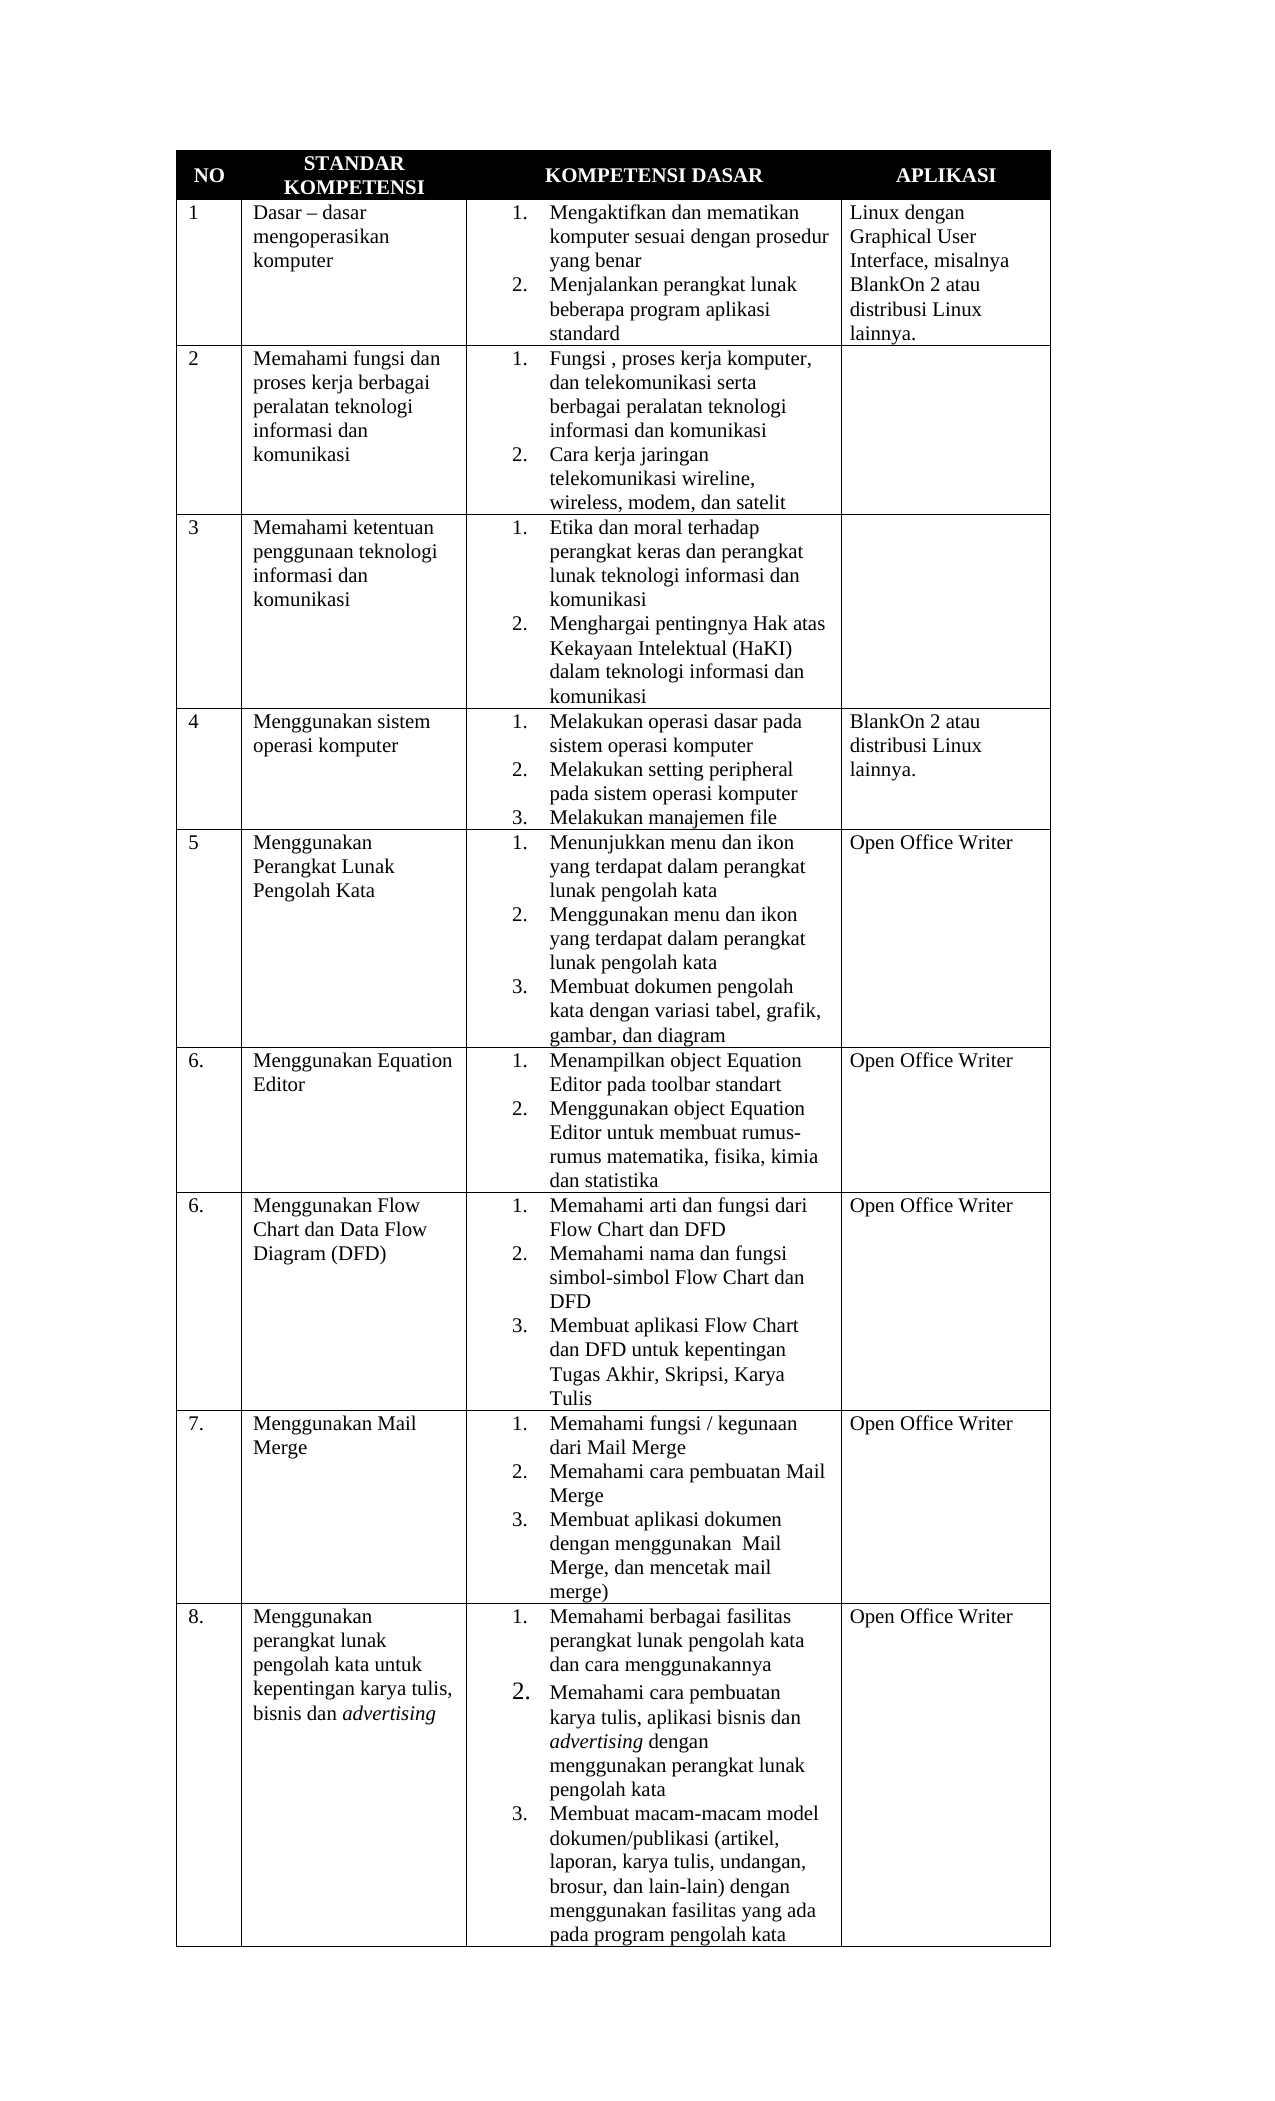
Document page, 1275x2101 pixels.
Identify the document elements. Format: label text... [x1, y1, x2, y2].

table_cell Mengaktifkan dan mematikan komputer sesuai dengan prosedur yang benar Menjalankan perangkat lunak beberapa program aplikasi standard [467, 200, 841, 344]
table_cell Etika dan moral terhadap perangkat keras dan perangkat lunak teknologi informasi dan komunikasi Menghargai pentingnya Hak atas Kekayaan Intelektual (HaKI) dalam teknologi informasi dan komunikasi [467, 515, 841, 708]
table_cell Menampilkan object Equation Editor pada toolbar standart Menggunakan object Equation Editor untuk membuat rumus-rumus matematika, fisika, kimia dan statistika [467, 1048, 841, 1192]
table_cell Memahami ketentuan penggunaan teknologi informasi dan komunikasi [242, 515, 466, 708]
table_header KOMPETENSI DASAR [467, 151, 841, 199]
table_cell Memahami fungsi dan proses kerja berbagai peralatan teknologi informasi dan komunikasi [242, 346, 466, 514]
table_cell [842, 515, 1050, 708]
table_cell 5 [177, 830, 241, 1047]
table_cell 4 [177, 709, 241, 829]
table_cell BlankOn 2 atau distribusi Linux lainnya. [842, 709, 1050, 829]
table_header NO [177, 151, 241, 199]
table_cell Menggunakan Flow Chart dan Data Flow Diagram (DFD) [242, 1193, 466, 1409]
table_cell Menunjukkan menu dan ikon yang terdapat dalam perangkat lunak pengolah kata Menggunakan menu dan ikon yang terdapat dalam perangkat lunak pengolah kata Membuat dokumen pengolah kata dengan variasi tabel, grafik, gambar, dan diagram [467, 830, 841, 1047]
table_header STANDAR KOMPETENSI [242, 151, 466, 199]
table_cell Melakukan operasi dasar pada sistem operasi komputer Melakukan setting peripheral pada sistem operasi komputer Melakukan manajemen file [467, 709, 841, 829]
table_cell Memahami fungsi / kegunaan dari Mail Merge Memahami cara pembuatan Mail Merge Membuat aplikasi dokumen dengan menggunakan Mail Merge, dan mencetak mail merge) [467, 1411, 841, 1603]
table_cell Memahami arti dan fungsi dari Flow Chart dan DFD Memahami nama dan fungsi simbol-simbol Flow Chart dan DFD Membuat aplikasi Flow Chart dan DFD untuk kepentingan Tugas Akhir, Skripsi, Karya Tulis [467, 1193, 841, 1409]
table_cell Open Office Writer [842, 1411, 1050, 1603]
table_cell 6. [177, 1048, 241, 1192]
table_cell Menggunakan Perangkat Lunak Pengolah Kata [242, 830, 466, 1047]
table_cell Open Office Writer [842, 1048, 1050, 1192]
table_cell 2 [177, 346, 241, 514]
table_cell 8. [177, 1604, 241, 1946]
table_cell Linux dengan Graphical User Interface, misalnya BlankOn 2 atau distribusi Linux lainnya. [842, 200, 1050, 344]
table_cell Menggunakan Equation Editor [242, 1048, 466, 1192]
table_header APLIKASI [842, 151, 1050, 199]
table_cell 7. [177, 1411, 241, 1603]
table_cell Open Office Writer [842, 1193, 1050, 1409]
table_cell Fungsi , proses kerja komputer, dan telekomunikasi serta berbagai peralatan teknologi informasi dan komunikasi Cara kerja jaringan telekomunikasi wireline, wireless, modem, dan satelit [467, 346, 841, 514]
table_cell [842, 346, 1050, 514]
table_cell Menggunakan perangkat lunak pengolah kata untuk kepentingan karya tulis, bisnis dan advertising [242, 1604, 466, 1946]
table_cell Menggunakan Mail Merge [242, 1411, 466, 1603]
table_cell 1 [177, 200, 241, 344]
table_cell Open Office Writer [842, 830, 1050, 1047]
table_cell Memahami berbagai fasilitas perangkat lunak pengolah kata dan cara menggunakannya Memahami cara pembuatan karya tulis, aplikasi bisnis dan advertising dengan menggunakan perangkat lunak pengolah kata Membuat macam-macam model dokumen/publikasi (artikel, laporan, karya tulis, undangan, brosur, dan lain-lain) dengan menggunakan fasilitas yang ada pada program pengolah kata [467, 1604, 841, 1946]
table_cell 6. [177, 1193, 241, 1409]
table_cell Menggunakan sistem operasi komputer [242, 709, 466, 829]
table_cell 3 [177, 515, 241, 708]
table_cell Open Office Writer [842, 1604, 1050, 1946]
table_cell Dasar – dasar mengoperasikan komputer [242, 200, 466, 344]
